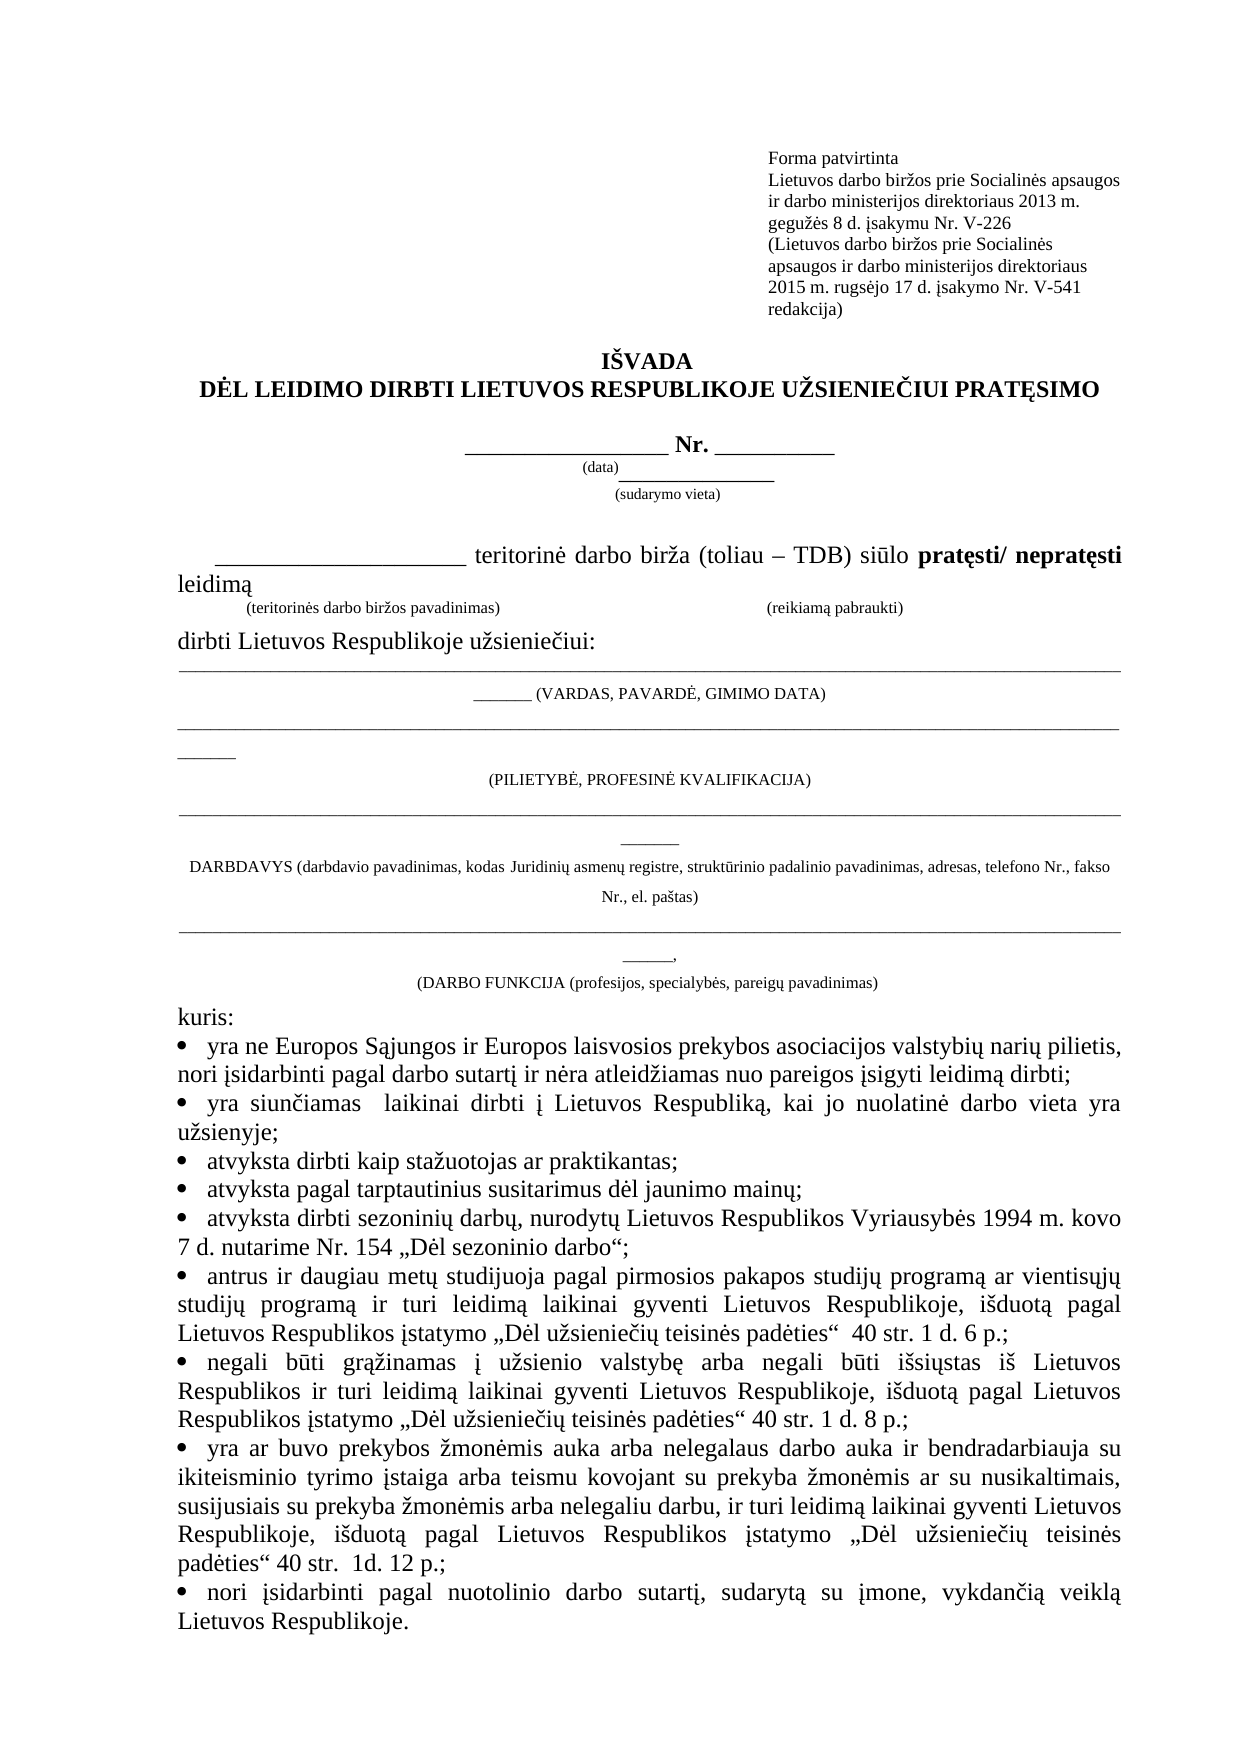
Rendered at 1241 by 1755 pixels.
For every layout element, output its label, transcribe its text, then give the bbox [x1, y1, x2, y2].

text (Lietuvos darbo biržos prie Socialinės apsaugos ir darbo ministerijos direktoriaus 2015 m. rugsėjo 17 d. įsakymo Nr. V-541 redakcija) [768, 233, 1122, 319]
text  yra siunčiamas laikinai dirbti į Lietuvos Respubliką, kai jo nuolatinė darbo vieta yra užsienyje; [177, 1088, 1122, 1146]
text IŠVADA [177, 347, 1122, 374]
text ________________________________________________________________________________________________________________________ [177, 713, 1122, 770]
text (PILIETYBĖ, PROFESINĖ KVALIFIKACIJA) [177, 770, 1122, 799]
text  negali būti grąžinamas į užsienio valstybę arba negali būti išsiųstas iš Lietuvos Respublikos ir turi leidimą laikinai gyventi Lietuvos Respublikoje, išduotą pagal Lietuvos Respublikos įstatymo „Dėl užsieniečių teisinės padėties“ 40 str. 1 d. 8 p.; [177, 1347, 1122, 1433]
text (teritorinės darbo biržos pavadinimas) (reikiamą pabraukti) [177, 598, 1122, 626]
text DĖL LEIDIMO DIRBTI LIETUVOS RESPUBLIKOJE UŽSIENIEČIUI PRATĘSIMO [177, 374, 1122, 402]
text  atvyksta dirbti kaip stažuotojas ar praktikantas; [177, 1146, 1122, 1174]
text _______________________________________________________________________________________________________________________, [177, 916, 1122, 973]
text _____________________ teritorinė darbo birža (toliau – TDB) siūlo pratęsti/ nepratęsti leidimą [177, 540, 1122, 598]
text DARBDAVYS (darbdavio pavadinimas, kodas Juridinių asmenų registre, struktūrinio padalinio pavadinimas, adresas, telefono Nr., fakso Nr., el. paštas) [177, 856, 1122, 916]
text  nori įsidarbinti pagal nuotolinio darbo sutartį, sudarytą su įmone, vykdančią veiklą Lietuvos Respublikoje. [177, 1577, 1122, 1634]
text  atvyksta pagal tarptautinius susitarimus dėl jaunimo mainų; [177, 1174, 1122, 1203]
text (DARBO FUNKCIJA (profesijos, specialybės, pareigų pavadinimas) [177, 973, 1122, 1002]
text Lietuvos darbo biržos prie Socialinės apsaugos ir darbo ministerijos direktoriaus 2013 m. gegužės 8 d. įsakymu Nr. V-226 [768, 168, 1122, 233]
text (data)_____________ [447, 457, 1122, 485]
text dirbti Lietuvos Respublikoje užsieniečiui: [177, 626, 1122, 655]
text  yra ar buvo prekybos žmonėmis auka arba nelegalaus darbo auka ir bendradarbiauja su ikiteisminio tyrimo įstaiga arba teismu kovojant su prekyba žmonėmis ar su nusikaltimais, susijusiais su prekyba žmonėmis arba nelegaliu darbu, ir turi leidimą laikinai gyventi Lietuvos Respublikoje, išduotą pagal Lietuvos Respublikos įstatymo „Dėl užsieniečių teisinės padėties“ 40 str. 1d. 12 p.; [177, 1433, 1122, 1577]
text kuris: [177, 1002, 1122, 1031]
text  antrus ir daugiau metų studijuoja pagal pirmosios pakapos studijų programą ar vientisųjų studijų programą ir turi leidimą laikinai gyventi Lietuvos Respublikoje, išduotą pagal Lietuvos Respublikos įstatymo „Dėl užsieniečių teisinės padėties“ 40 str. 1 d. 6 p.; [177, 1261, 1122, 1347]
text  yra ne Europos Sąjungos ir Europos laisvosios prekybos asociacijos valstybių narių pilietis, nori įsidarbinti pagal darbo sutartį ir nėra atleidžiamas nuo pareigos įsigyti leidimą dirbti; [177, 1031, 1122, 1088]
text Forma patvirtinta [768, 147, 1122, 168]
text (sudarymo vieta) [177, 485, 1122, 513]
text _________________ Nr. __________ [177, 430, 1122, 457]
text  atvyksta dirbti sezoninių darbų, nurodytų Lietuvos Respublikos Vyriausybės 1994 m. kovo 7 d. nutarime Nr. 154 „Dėl sezoninio darbo“; [177, 1203, 1122, 1261]
text ________________________________________________________________________________________________________________________ (VARDAS, PAVARDĖ, GIMIMO DATA) [177, 655, 1122, 713]
text ________________________________________________________________________________________________________________________ [177, 799, 1122, 856]
